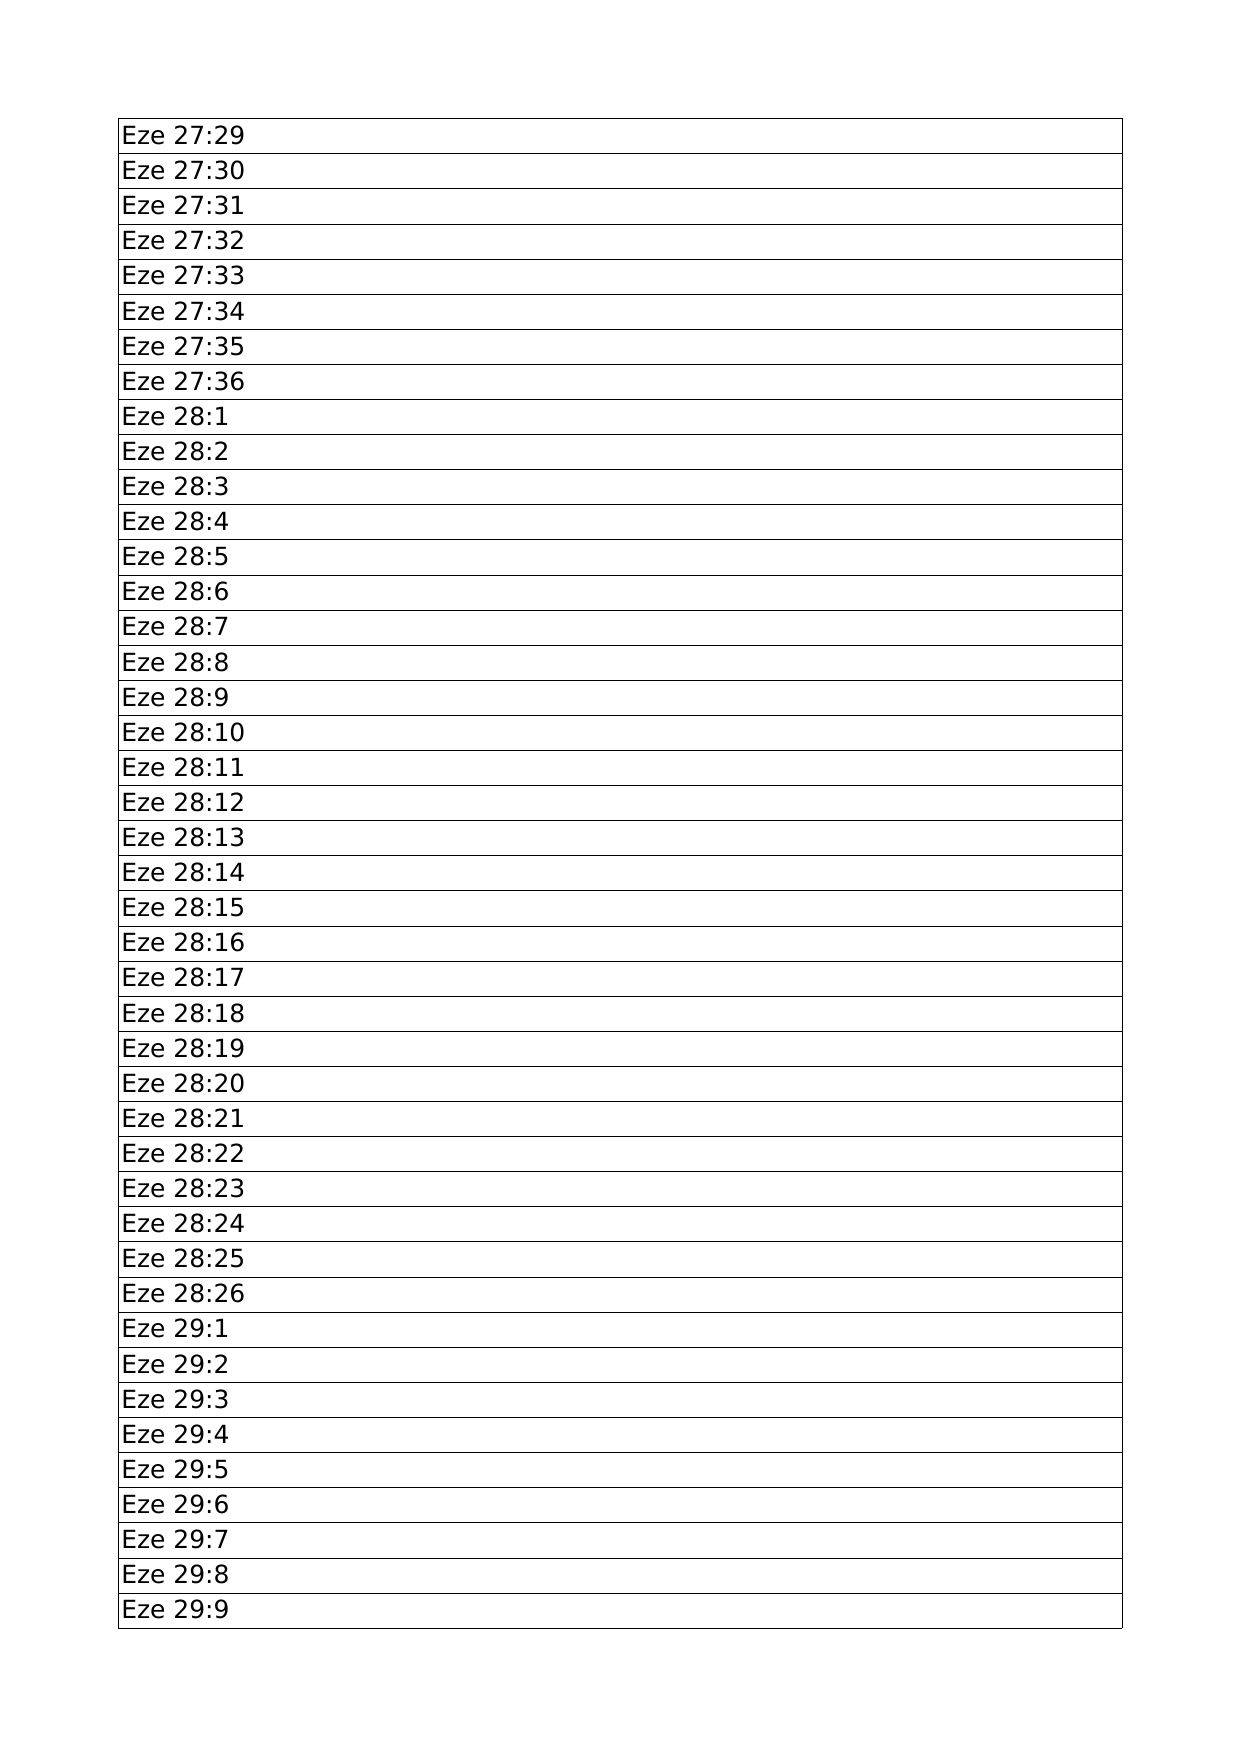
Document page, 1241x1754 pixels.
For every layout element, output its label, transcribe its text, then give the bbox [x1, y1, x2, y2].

table_cell Eze 27:32 [119, 225, 1122, 258]
table_cell Eze 29:7 [119, 1523, 1122, 1557]
table_cell Eze 27:33 [119, 260, 1122, 294]
table_cell Eze 27:34 [119, 295, 1122, 329]
table_cell Eze 27:31 [119, 189, 1122, 223]
table_cell Eze 27:35 [119, 330, 1122, 364]
table_cell Eze 28:18 [119, 997, 1122, 1031]
table_cell Eze 28:23 [119, 1172, 1122, 1206]
table_cell Eze 28:7 [119, 611, 1122, 645]
table_cell Eze 28:12 [119, 786, 1122, 820]
table_cell Eze 29:3 [119, 1383, 1122, 1417]
table_cell Eze 28:6 [119, 576, 1122, 609]
table_cell Eze 27:36 [119, 365, 1122, 399]
table_cell Eze 28:10 [119, 716, 1122, 750]
table_cell Eze 28:22 [119, 1137, 1122, 1171]
table_cell Eze 28:4 [119, 505, 1122, 539]
table_cell Eze 29:1 [119, 1313, 1122, 1347]
table_cell Eze 28:13 [119, 821, 1122, 855]
table_cell Eze 27:30 [119, 154, 1122, 188]
table_cell Eze 27:29 [119, 119, 1122, 153]
table_cell Eze 28:16 [119, 927, 1122, 961]
table_cell Eze 29:5 [119, 1453, 1122, 1487]
table_cell Eze 29:4 [119, 1418, 1122, 1452]
table_cell Eze 28:17 [119, 962, 1122, 996]
table_cell Eze 29:9 [119, 1594, 1122, 1628]
table_cell Eze 28:5 [119, 540, 1122, 574]
table_cell Eze 28:25 [119, 1242, 1122, 1277]
table_cell Eze 28:15 [119, 891, 1122, 926]
table_cell Eze 29:2 [119, 1348, 1122, 1382]
table_cell Eze 28:2 [119, 435, 1122, 469]
table_cell Eze 29:8 [119, 1559, 1122, 1592]
table_cell Eze 28:21 [119, 1102, 1122, 1136]
table_cell Eze 28:20 [119, 1067, 1122, 1101]
table_cell Eze 28:8 [119, 646, 1122, 680]
table_cell Eze 28:9 [119, 681, 1122, 715]
table_cell Eze 28:3 [119, 470, 1122, 504]
table_cell Eze 28:14 [119, 856, 1122, 890]
table_cell Eze 28:26 [119, 1278, 1122, 1312]
table_cell Eze 28:11 [119, 751, 1122, 785]
table_cell Eze 28:24 [119, 1207, 1122, 1241]
table_cell Eze 28:1 [119, 400, 1122, 434]
table_cell Eze 28:19 [119, 1032, 1122, 1066]
table_cell Eze 29:6 [119, 1488, 1122, 1522]
